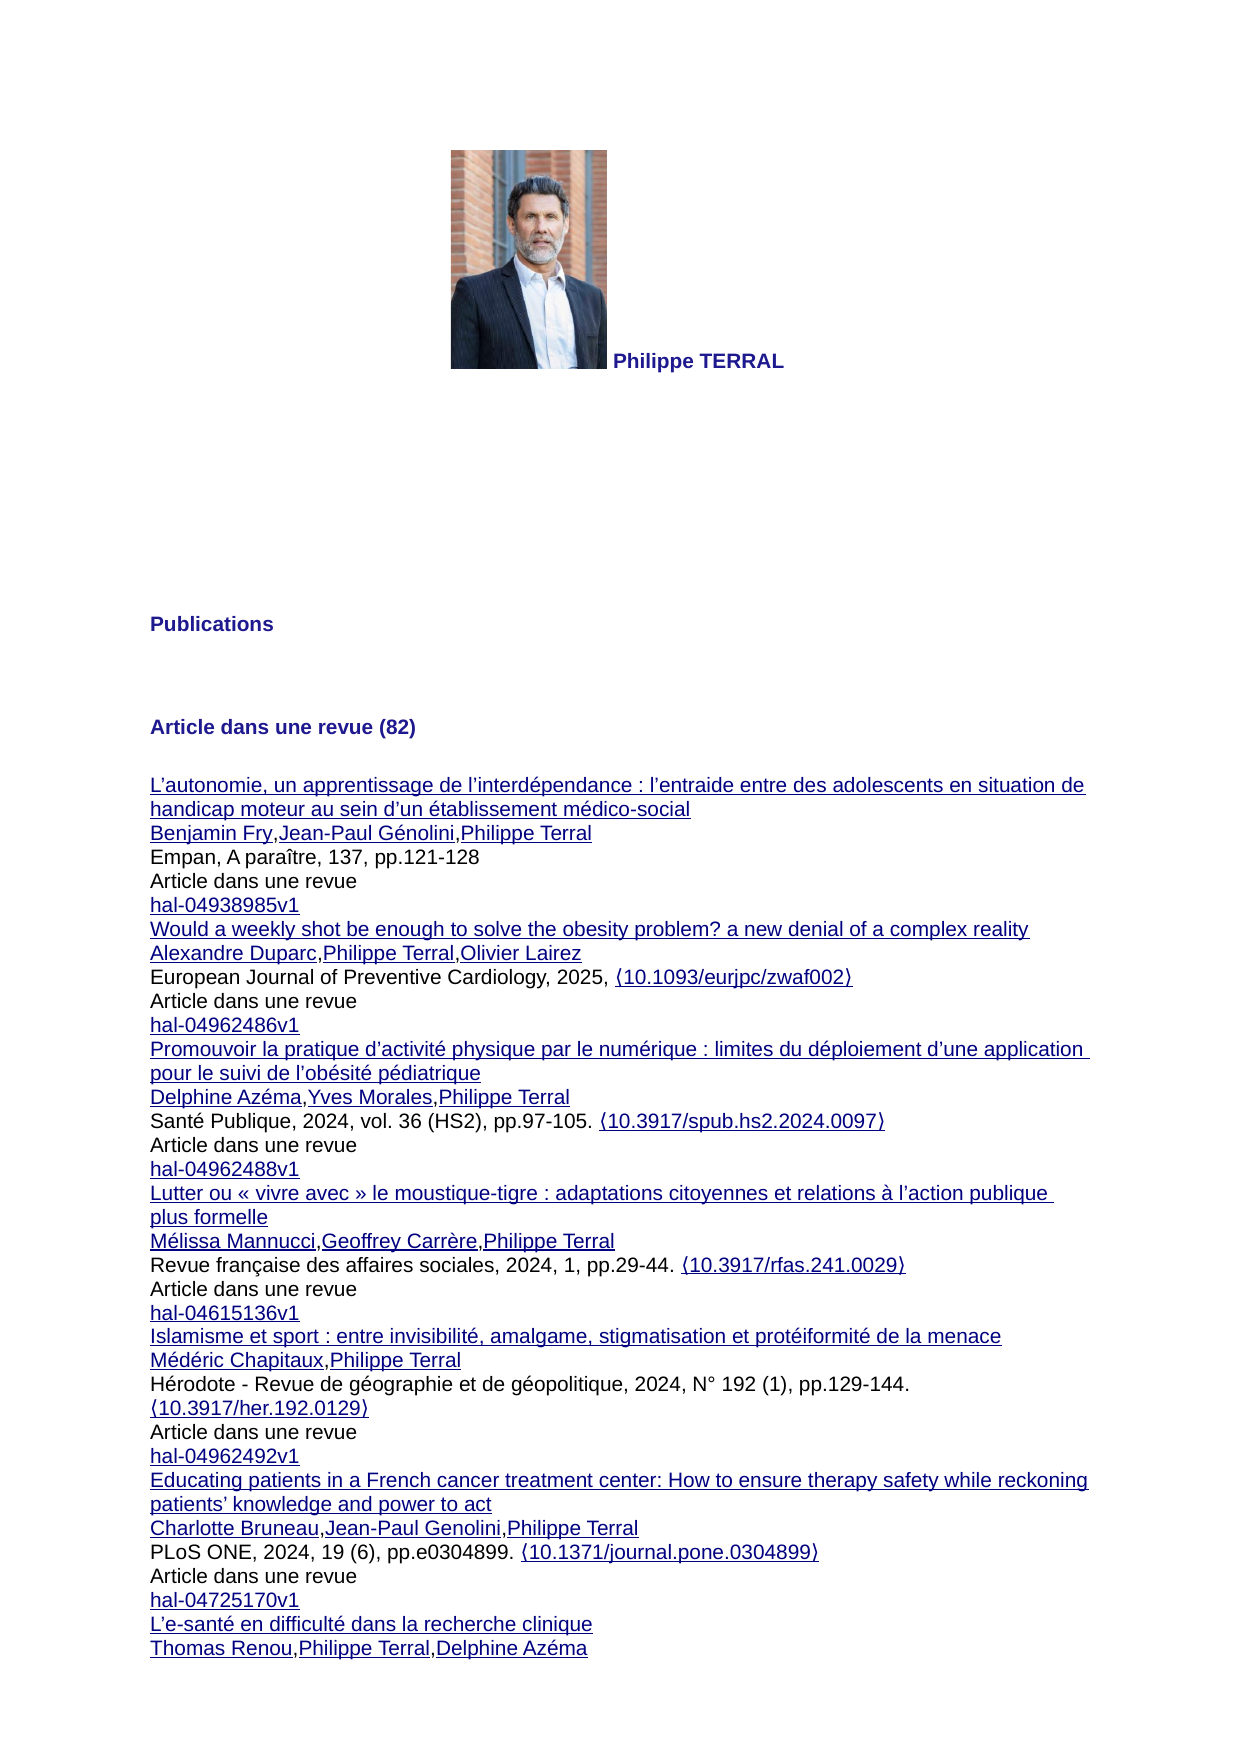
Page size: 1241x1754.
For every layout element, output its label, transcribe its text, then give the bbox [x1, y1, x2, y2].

table_cell Islamisme et sport : entre invisibilité, amalgame, stigmatisation et protéiformité de la menace Médéric Chapitaux,Philippe Terral Hérodote - Revue de géographie et de géopolitique, 2024, N° 192 (1), pp.129-144. ⟨10.3917/her.192.0129⟩ Article dans une revue hal-04962492v1 [150, 1324, 1090, 1468]
subtitle Publications [150, 612, 1090, 636]
table_cell L’e-santé en difficulté dans la recherche clinique Thomas Renou,Philippe Terral,Delphine Azéma [150, 1612, 1090, 1660]
table_cell Lutter ou « vivre avec » le moustique-tigre : adaptations citoyennes et relations à l’action publique plus formelle Mélissa Mannucci,Geoffrey Carrère,Philippe Terral Revue française des affaires sociales, 2024, 1, pp.29-44. ⟨10.3917/rfas.241.0029⟩ Article dans une revue hal-04615136v1 [150, 1181, 1090, 1324]
subtitle Philippe TERRAL [150, 150, 1090, 373]
table_header L’autonomie, un apprentissage de l’interdépendance : l’entraide entre des adolescents en situation de handicap moteur au sein d’un établissement médico-social Benjamin Fry,Jean-Paul Génolini,Philippe Terral Empan, A paraître, 137, pp.121-128 Article dans une revue hal-04938985v1 [150, 773, 1090, 917]
picture [450, 150, 607, 369]
table_cell Promouvoir la pratique d’activité physique par le numérique : limites du déploiement d’une application [150, 1037, 1090, 1058]
table_cell Educating patients in a French cancer treatment center: How to ensure therapy safety while reckoning patients’ knowledge and power to act Charlotte Bruneau,Jean-Paul Genolini,Philippe Terral PLoS ONE, 2024, 19 (6), pp.e0304899. ⟨10.1371/journal.pone.0304899⟩ Article dans une revue hal-04725170v1 [150, 1468, 1090, 1612]
table_cell pour le suivi de l’obésité pédiatrique Delphine Azéma,Yves Morales,Philippe Terral Santé Publique, 2024, vol. 36 (HS2), pp.97-105. ⟨10.3917/spub.hs2.2024.0097⟩ Article dans une revue hal-04962488v1 [150, 1059, 1090, 1181]
subtitle Article dans une revue (82) [150, 715, 1090, 739]
table_cell Would a weekly shot be enough to solve the obesity problem? a new denial of a complex reality Alexandre Duparc,Philippe Terral,Olivier Lairez European Journal of Preventive Cardiology, 2025, ⟨10.1093/eurjpc/zwaf002⟩ Article dans une revue hal-04962486v1 [150, 917, 1090, 1037]
